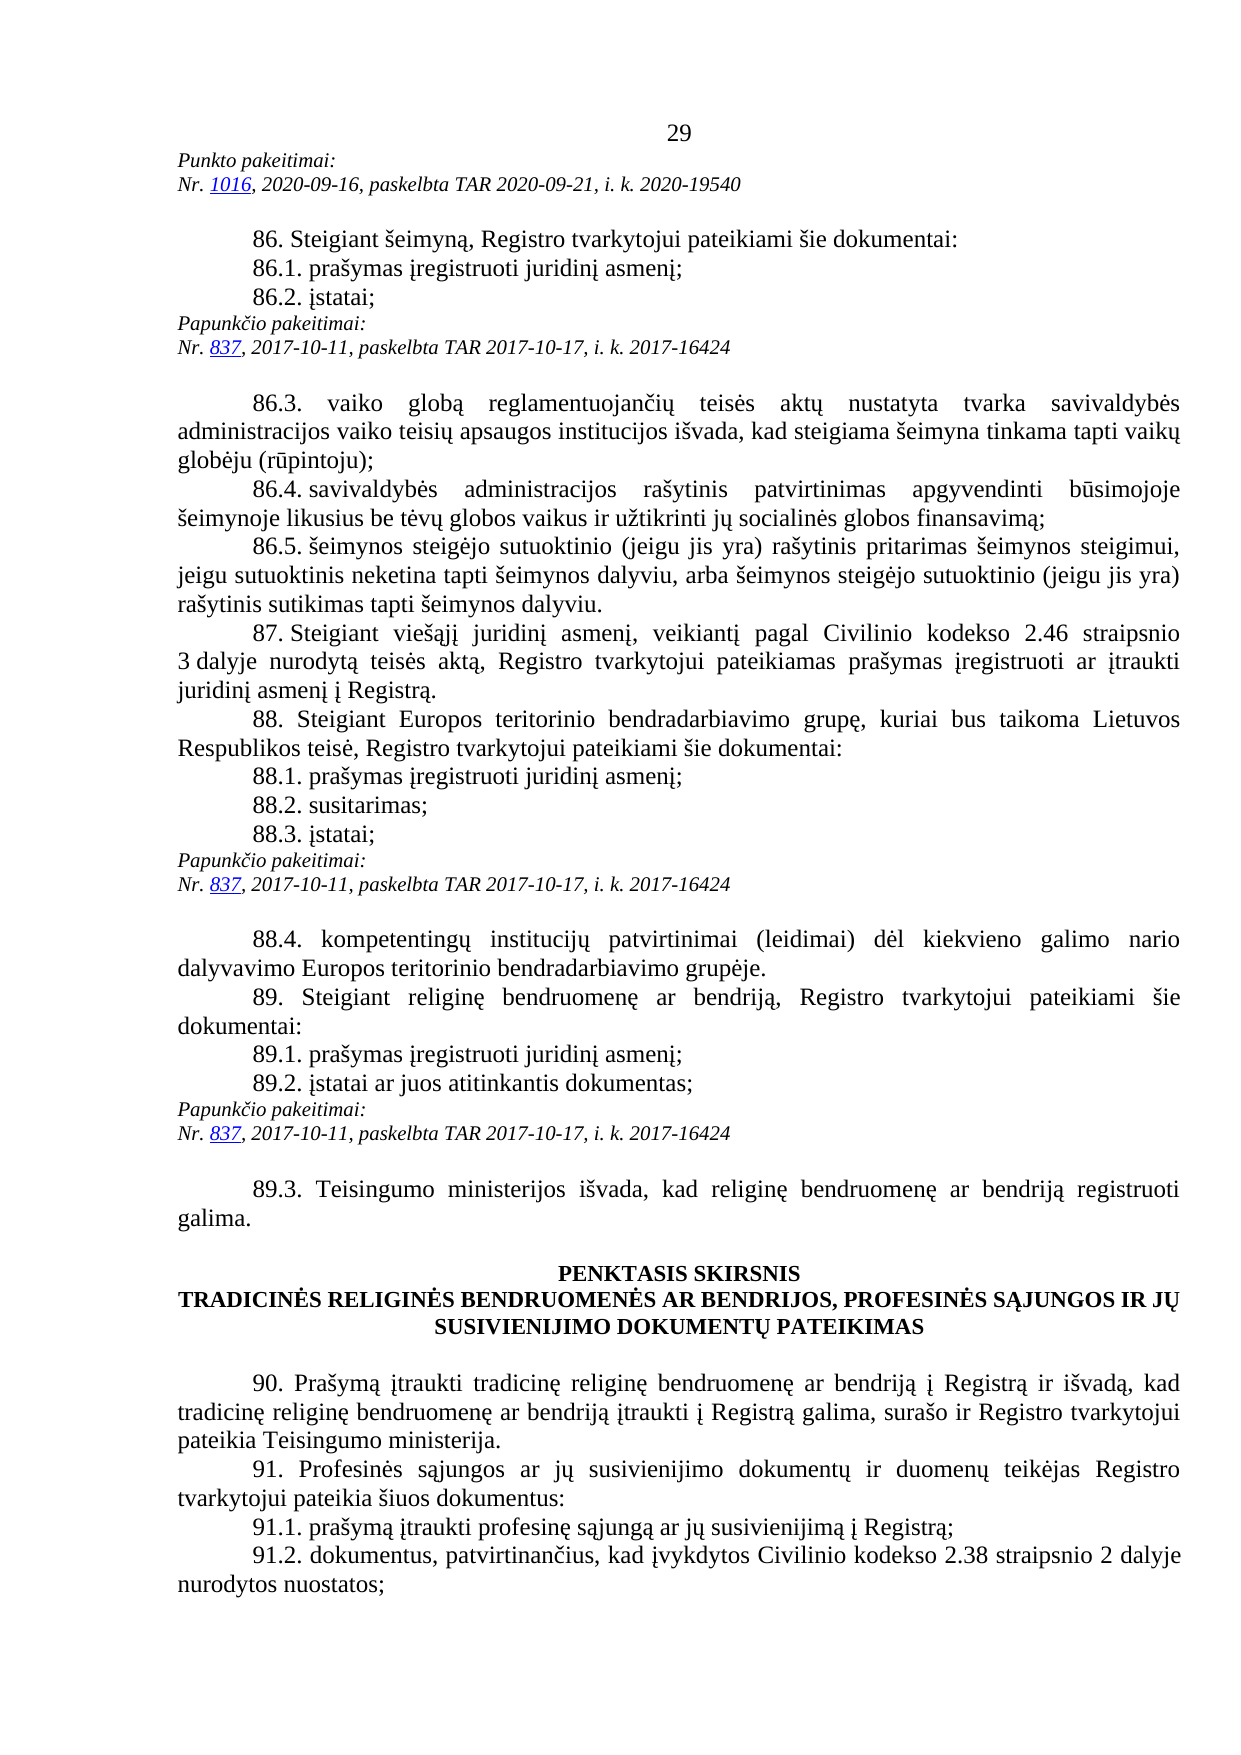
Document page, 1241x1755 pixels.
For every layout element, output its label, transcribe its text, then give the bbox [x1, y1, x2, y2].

text 86.5. šeimynos steigėjo sutuoktinio (jeigu jis yra) rašytinis pritarimas šeimynos steigimui, jeigu sutuoktinis neketina tapti šeimynos dalyviu, arba šeimynos steigėjo sutuoktinio (jeigu jis yra) rašytinis sutikimas tapti šeimynos dalyviu. [177, 531, 1181, 618]
text 89. Steigiant religinę bendruomenę ar bendriją, Registro tvarkytojui pateikiami šie dokumentai: [177, 982, 1181, 1039]
text 91. Profesinės sąjungos ar jų susivienijimo dokumentų ir duomenų teikėjas Registro tvarkytojui pateikia šiuos dokumentus: [177, 1454, 1181, 1512]
text 88.3. įstatai; [177, 819, 1181, 848]
text 88.1. prašymas įregistruoti juridinį asmenį; [177, 761, 1181, 790]
text 87. Steigiant viešąjį juridinį asmenį, veikiantį pagal Civilinio kodekso 2.46 straipsnio 3 dalyje nurodytą teisės aktą, Registro tvarkytojui pateikiamas prašymas įregistruoti ar įtraukti juridinį asmenį į Registrą. [177, 618, 1181, 704]
text Papunkčio pakeitimai: [177, 848, 1181, 872]
text 91.2. dokumentus, patvirtinančius, kad įvykdytos Civilinio kodekso 2.38 straipsnio 2 dalyje nurodytos nuostatos; [177, 1540, 1181, 1598]
text PENKTASIS SKIRSNIS [177, 1260, 1181, 1286]
text 88.4. kompetentingų institucijų patvirtinimai (leidimai) dėl kiekvieno galimo nario dalyvavimo Europos teritorinio bendradarbiavimo grupėje. [177, 924, 1181, 982]
text Papunkčio pakeitimai: [177, 1097, 1181, 1121]
text 89.3. Teisingumo ministerijos išvada, kad religinę bendruomenę ar bendriją registruoti galima. [177, 1174, 1181, 1231]
text 86.2. įstatai; [177, 282, 1181, 311]
text 91.1. prašymą įtraukti profesinę sąjungą ar jų susivienijimą į Registrą; [177, 1512, 1181, 1540]
text 86.4. savivaldybės administracijos rašytinis patvirtinimas apgyvendinti būsimojoje šeimynoje likusius be tėvų globos vaikus ir užtikrinti jų socialinės globos finansavimą; [177, 474, 1181, 531]
text Nr. 837, 2017-10-11, paskelbta TAR 2017-10-17, i. k. 2017-16424 [177, 872, 1181, 896]
text Papunkčio pakeitimai: [177, 311, 1181, 335]
text 86. Steigiant šeimyną, Registro tvarkytojui pateikiami šie dokumentai: [177, 224, 1181, 253]
text 90. Prašymą įtraukti tradicinę religinę bendruomenę ar bendriją į Registrą ir išvadą, kad tradicinę religinę bendruomenę ar bendriją įtraukti į Registrą galima, surašo ir Registro tvarkytojui pateikia Teisingumo ministerija. [177, 1368, 1181, 1454]
text Nr. 837, 2017-10-11, paskelbta TAR 2017-10-17, i. k. 2017-16424 [177, 1121, 1181, 1145]
text 88.2. susitarimas; [177, 790, 1181, 819]
text 89.1. prašymas įregistruoti juridinį asmenį; [177, 1039, 1181, 1068]
text 86.1. prašymas įregistruoti juridinį asmenį; [177, 253, 1181, 282]
text Nr. 837, 2017-10-11, paskelbta TAR 2017-10-17, i. k. 2017-16424 [177, 335, 1181, 359]
text 88. Steigiant Europos teritorinio bendradarbiavimo grupę, kuriai bus taikoma Lietuvos Respublikos teisė, Registro tvarkytojui pateikiami šie dokumentai: [177, 704, 1181, 761]
text 89.2. įstatai ar juos atitinkantis dokumentas; [177, 1068, 1181, 1097]
text Punkto pakeitimai: [177, 148, 1181, 172]
text TRADICINĖS RELIGINĖS BENDRUOMENĖS AR BENDRIJOS, PROFESINĖS SĄJUNGOS IR JŲ SUSIVIENIJIMO DOKUMENTŲ PATEIKIMAS [177, 1286, 1181, 1339]
text Nr. 1016, 2020-09-16, paskelbta TAR 2020-09-21, i. k. 2020-19540 [177, 172, 1181, 196]
text 86.3. vaiko globą reglamentuojančių teisės aktų nustatyta tvarka savivaldybės administracijos vaiko teisių apsaugos institucijos išvada, kad steigiama šeimyna tinkama tapti vaikų globėju (rūpintoju); [177, 388, 1181, 474]
